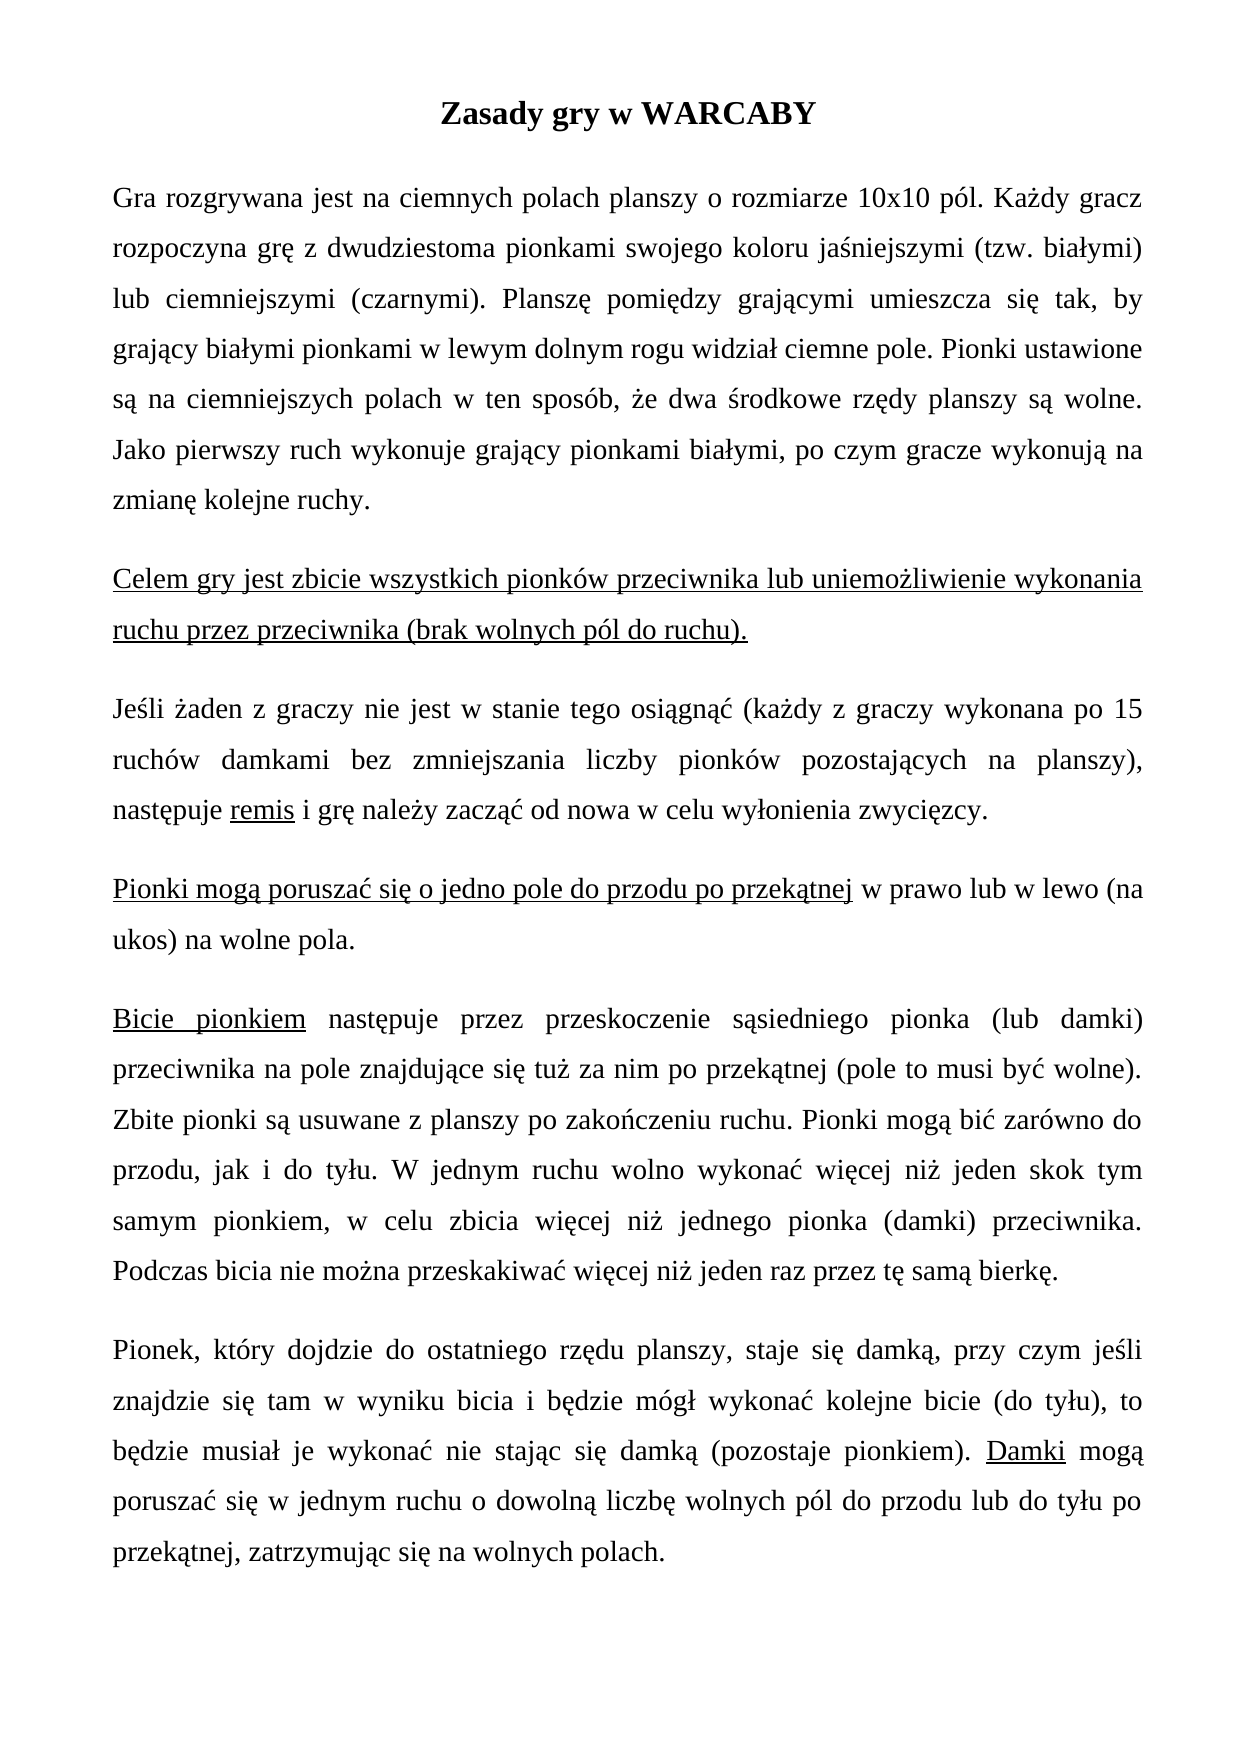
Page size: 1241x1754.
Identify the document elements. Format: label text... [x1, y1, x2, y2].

text Bicie pionkiem następuje przez przeskoczenie sąsiedniego pionka (lub damki) przeciwnika na pole znajdujące się tuż za nim po przekątnej (pole to musi być wolne). Zbite pionki są usuwane z planszy po zakończeniu ruchu. Pionki mogą bić zarówno do przodu, jak i do tyłu. W jednym ruchu wolno wykonać więcej niż jeden skok tym samym pionkiem, w celu zbicia więcej niż jednego pionka (damki) przeciwnika. Podczas bicia nie można przeskakiwać więcej niż jeden raz przez tę samą bierkę. [112, 1001, 1144, 1286]
text Gra rozgrywana jest na ciemnych polach planszy o rozmiarze 10x10 pól. Każdy gracz rozpoczyna grę z dwudziestoma pionkami swojego koloru jaśniejszymi (tzw. białymi) lub ciemniejszymi (czarnymi). Planszę pomiędzy grającymi umieszcza się tak, by grający białymi pionkami w lewym dolnym rogu widział ciemne pole. Pionki ustawione są na ciemniejszych polach w ten sposób, że dwa środkowe rzędy planszy są wolne. Jako pierwszy ruch wykonuje grający pionkami białymi, po czym gracze wykonują na zmianę kolejne ruchy. [112, 180, 1144, 516]
text Celem gry jest zbicie wszystkich pionków przeciwnika lub uniemożliwienie wykonania ruchu przez przeciwnika (brak wolnych pól do ruchu). [112, 562, 1144, 646]
text Pionki mogą poruszać się o jedno pole do przodu po przekątnej w prawo lub w lewo (na ukos) na wolne pola. [112, 872, 1144, 955]
text Jeśli żaden z graczy nie jest w stanie tego osiągnąć (każdy z graczy wykonana po 15 ruchów damkami bez zmniejszania liczby pionków pozostających na planszy), następuje remis i grę należy zacząć od nowa w celu wyłonienia zwycięzcy. [112, 691, 1144, 826]
text Pionek, który dojdzie do ostatniego rzędu planszy, staje się damką, przy czym jeśli znajdzie się tam w wyniku bicia i będzie mógł wykonać kolejne bicie (do tyłu), to będzie musiał je wykonać nie stając się damką (pozostaje pionkiem). Damki mogą poruszać się w jednym ruchu o dowolną liczbę wolnych pól do przodu lub do tyłu po przekątnej, zatrzymując się na wolnych polach. [112, 1332, 1144, 1567]
subtitle Zasady gry w WARCABY [112, 94, 1144, 132]
